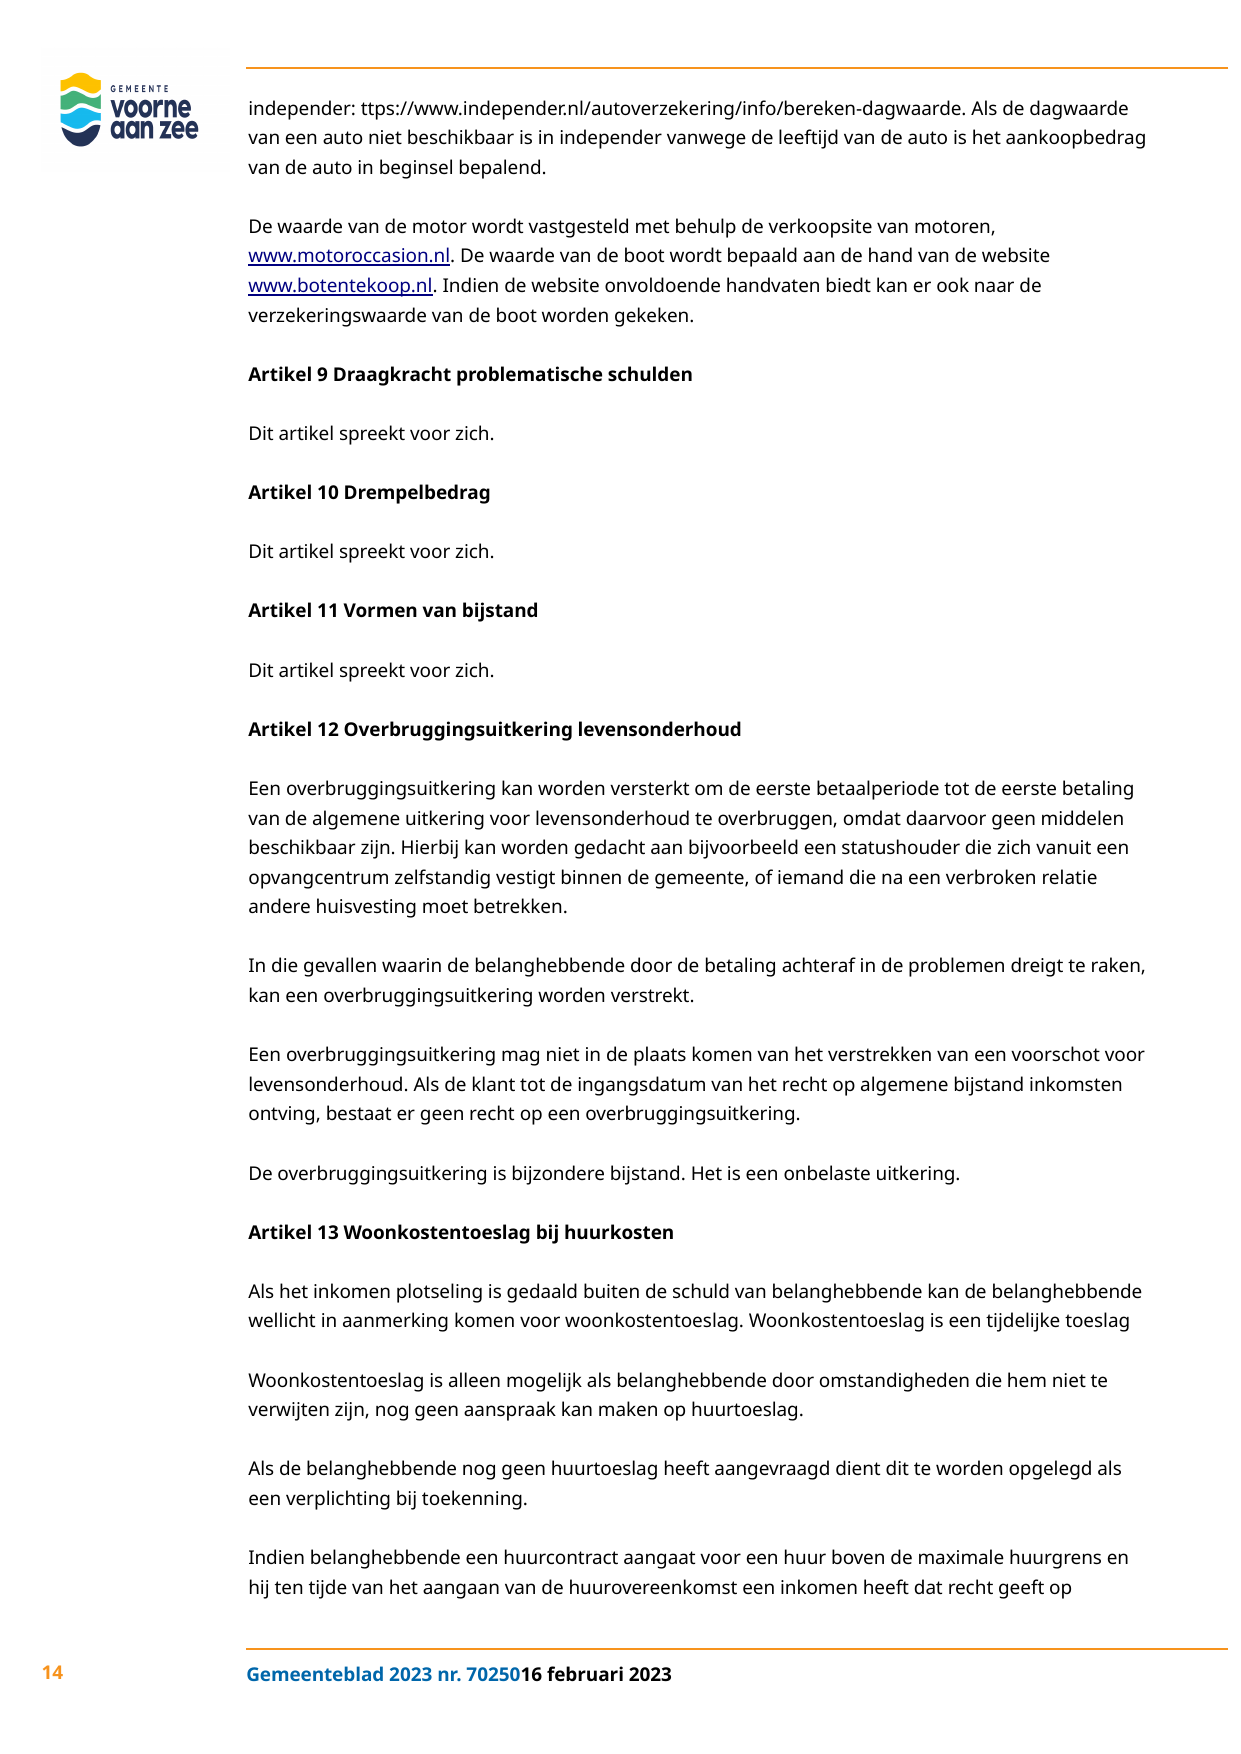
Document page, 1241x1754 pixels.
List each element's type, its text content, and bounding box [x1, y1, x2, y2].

text Artikel 11 Vormen van bijstand [248, 598, 1152, 623]
text Artikel 9 Draagkracht problematische schulden [248, 361, 1152, 387]
text Dit artikel spreekt voor zich. [248, 657, 1152, 683]
text In die gevallen waarin de belanghebbende door de betaling achteraf in de problemen dreigt te raken, kan een overbruggingsuitkering worden verstrekt. [248, 953, 1152, 1008]
text Als het inkomen plotseling is gedaald buiten de schuld van belanghebbende kan de belanghebbende wellicht in aanmerking komen voor woonkostentoeslag. Woonkostentoeslag is een tijdelijke toeslag [248, 1278, 1152, 1333]
text De overbruggingsuitkering is bijzondere bijstand. Het is een onbelaste uitkering. [248, 1160, 1152, 1186]
text Een overbruggingsuitkering mag niet in de plaats komen van het verstrekken van een voorschot voor levensonderhoud. Als de klant tot de ingangsdatum van het recht op algemene bijstand inkomsten ontving, bestaat er geen recht op een overbruggingsuitkering. [248, 1041, 1152, 1126]
picture [41, 47, 231, 172]
text Een overbruggingsuitkering kan worden versterkt om de eerste betaalperiode tot de eerste betaling van de algemene uitkering voor levensonderhoud te overbruggen, omdat daarvoor geen middelen beschikbaar zijn. Hierbij kan worden gedacht aan bijvoorbeeld een statushouder die zich vanuit een opvangcentrum zelfstandig vestigt binnen de gemeente, of iemand die na een verbroken relatie andere huisvesting moet betrekken. [248, 775, 1152, 919]
text Artikel 13 Woonkostentoeslag bij huurkosten [248, 1219, 1152, 1245]
text independer: ttps://www.independer.nl/autoverzekering/info/bereken-dagwaarde. Als de dagwaarde van een auto niet beschikbaar is in independer vanwege de leeftijd van de auto is het aankoopbedrag van de auto in beginsel bepalend. [248, 95, 1152, 180]
text Indien belanghebbende een huurcontract aangaat voor een huur boven de maximale huurgrens en hij ten tijde van het aangaan van de huurovereenkomst een inkomen heeft dat recht geeft op [248, 1544, 1152, 1600]
text Dit artikel spreekt voor zich. [248, 538, 1152, 564]
text De waarde van de motor wordt vastgesteld met behulp de verkoopsite van motoren, www.motoroccasion.nl. De waarde van de boot wordt bepaald aan de hand van de website www.botentekoop.nl. Indien de website onvoldoende handvaten biedt kan er ook naar de verzekeringswaarde van de boot worden gekeken. [248, 213, 1152, 328]
text Als de belanghebbende nog geen huurtoeslag heeft aangevraagd dient dit te worden opgelegd als een verplichting bij toekenning. [248, 1456, 1152, 1511]
text Artikel 12 Overbruggingsuitkering levensonderhoud [248, 716, 1152, 742]
text Artikel 10 Drempelbedrag [248, 479, 1152, 505]
text Dit artikel spreekt voor zich. [248, 420, 1152, 446]
text Woonkostentoeslag is alleen mogelijk als belanghebbende door omstandigheden die hem niet te verwijten zijn, nog geen aanspraak kan maken op huurtoeslag. [248, 1367, 1152, 1422]
